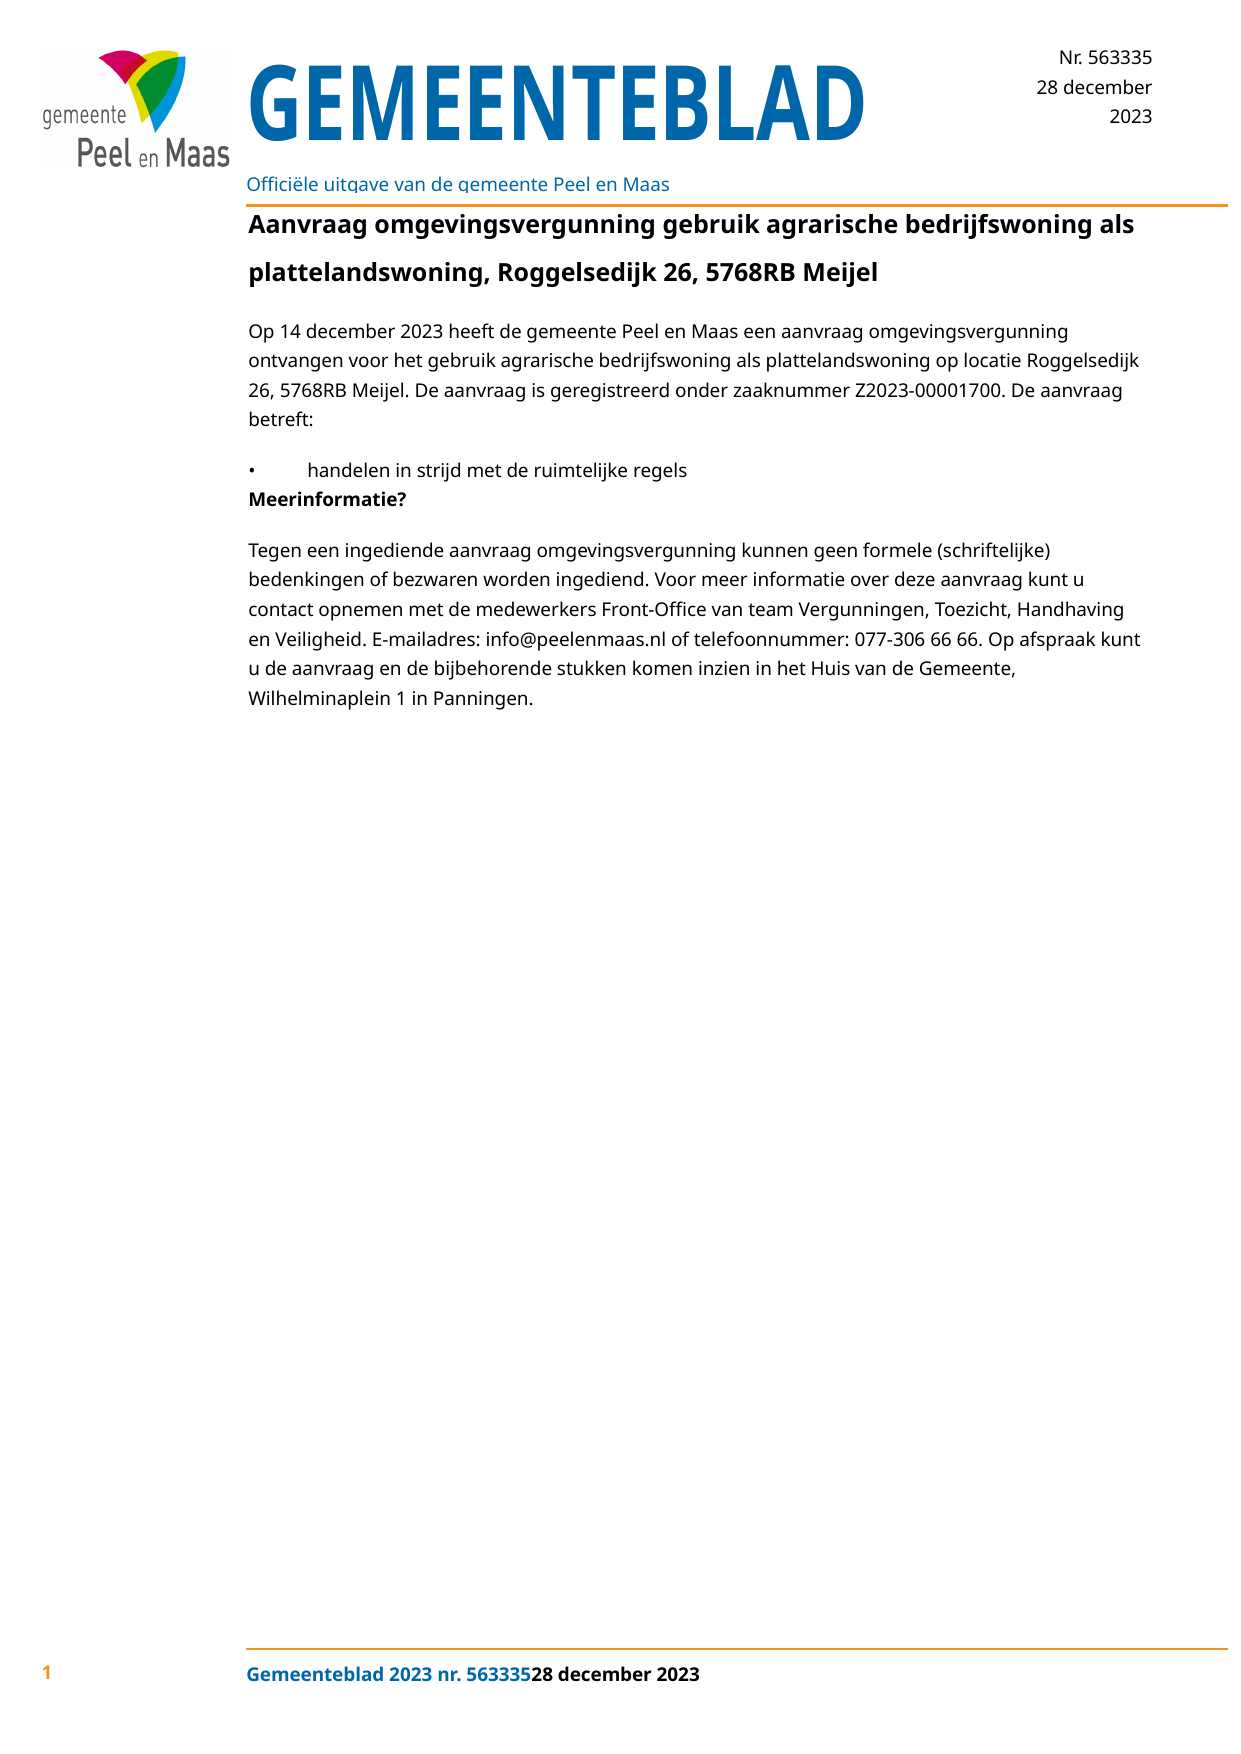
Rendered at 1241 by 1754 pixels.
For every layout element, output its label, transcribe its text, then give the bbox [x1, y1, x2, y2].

text Tegen een ingediende aanvraag omgevingsvergunning kunnen geen formele (schriftelijke) bedenkingen of bezwaren worden ingediend. Voor meer informatie over deze aanvraag kunt u contact opnemen met de medewerkers Front-Office van team Vergunningen, Toezicht, Handhaving en Veiligheid. E-mailadres: info@peelenmaas.nl of telefoonnummer: 077-306 66 66. Op afspraak kunt u de aanvraag en de bijbehorende stukken komen inzien in het Huis van de Gemeente, Wilhelminaplein 1 in Panningen. [248, 537, 1152, 711]
text Op 14 december 2023 heeft de gemeente Peel en Maas een aanvraag omgevingsvergunning ontvangen voor het gebruik agrarische bedrijfswoning als plattelandswoning op locatie Roggelsedijk 26, 5768RB Meijel. De aanvraag is geregistreerd onder zaaknummer Z2023-00001700. De aanvraag betreft: [248, 318, 1152, 432]
picture [41, 47, 231, 172]
list handelen in strijd met de ruimtelijke regels [248, 457, 1152, 483]
text Meerinformatie? [248, 487, 1152, 512]
text Aanvraag omgevingsvergunning gebruik agrarische bedrijfswoning als plattelandswoning, Roggelsedijk 26, 5768RB Meijel [248, 207, 1152, 288]
